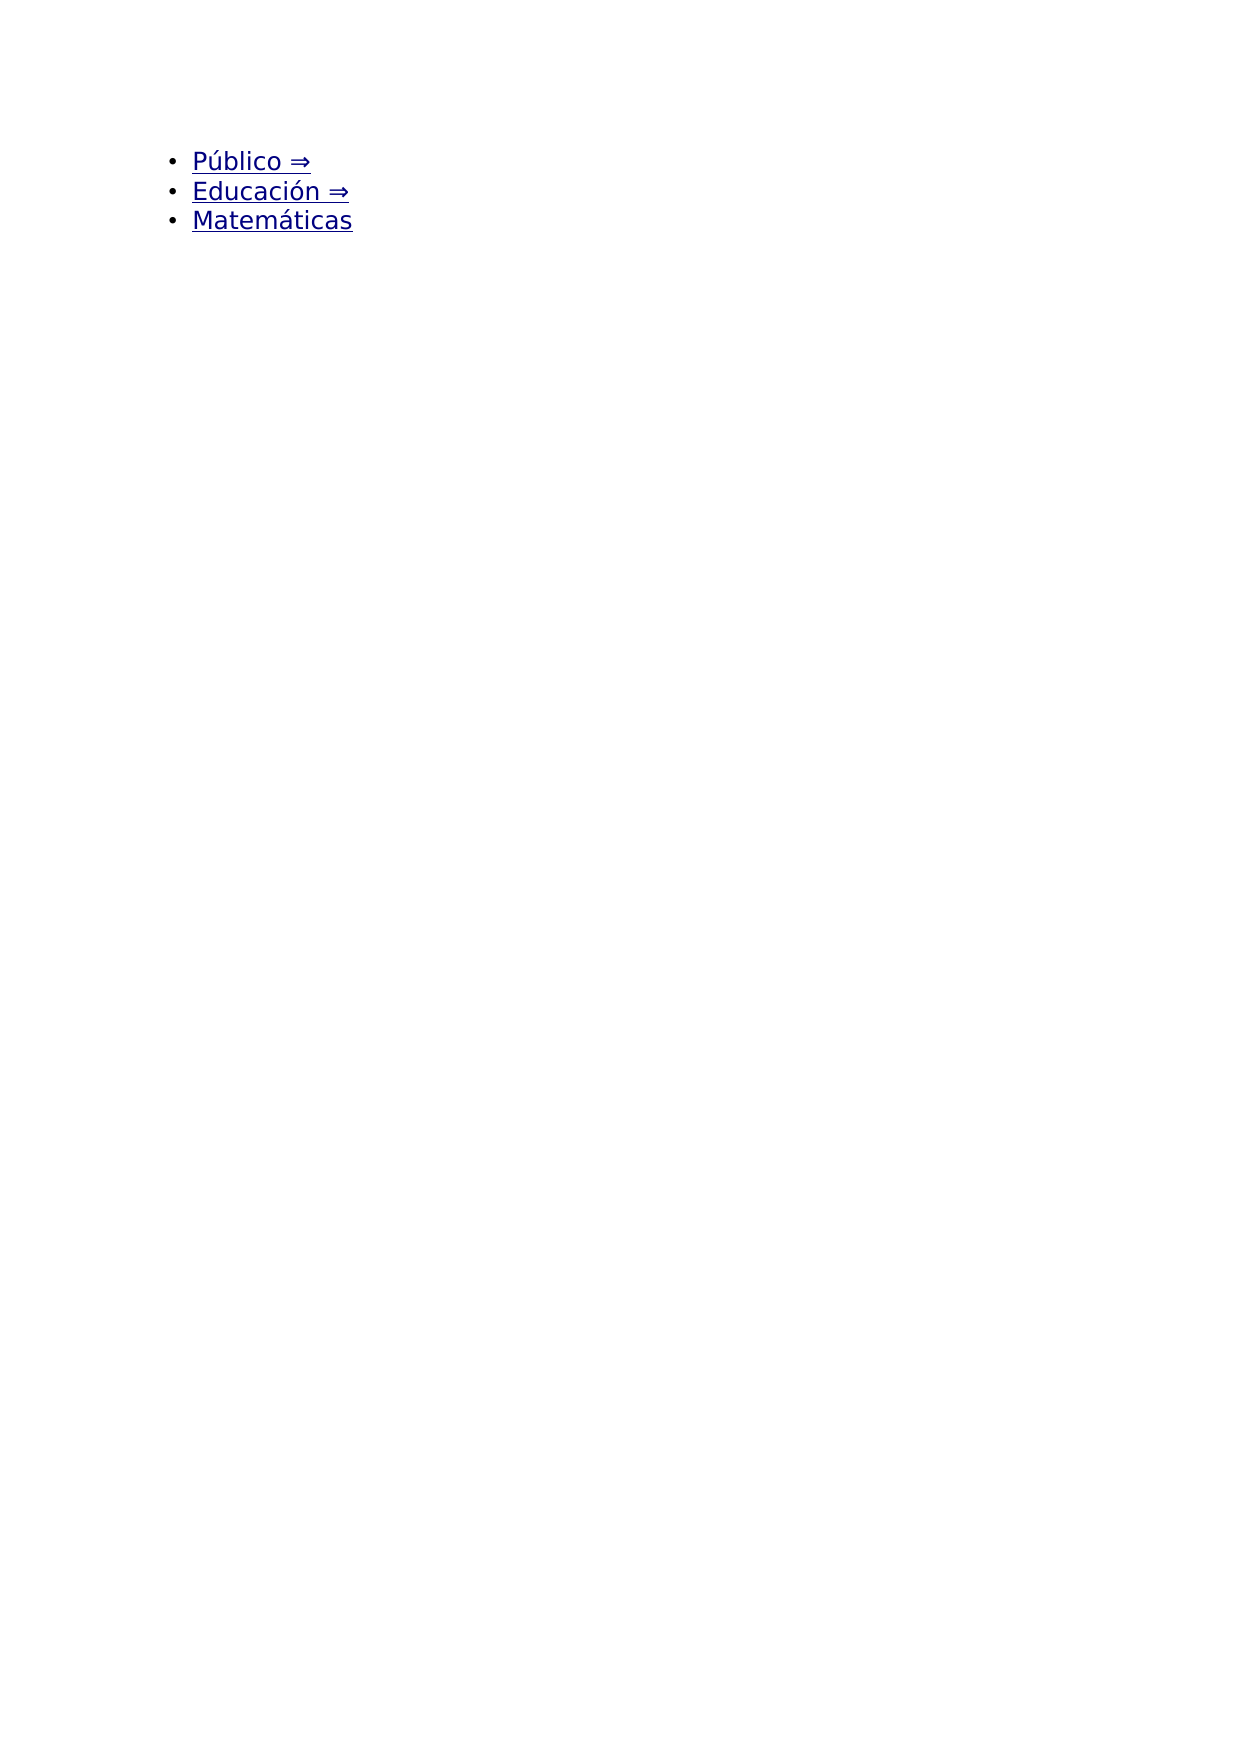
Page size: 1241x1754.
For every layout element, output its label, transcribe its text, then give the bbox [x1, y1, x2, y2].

list Público ⇒ [177, 148, 1122, 177]
list Educación ⇒ [177, 177, 1122, 206]
list Matemáticas [177, 206, 1122, 235]
